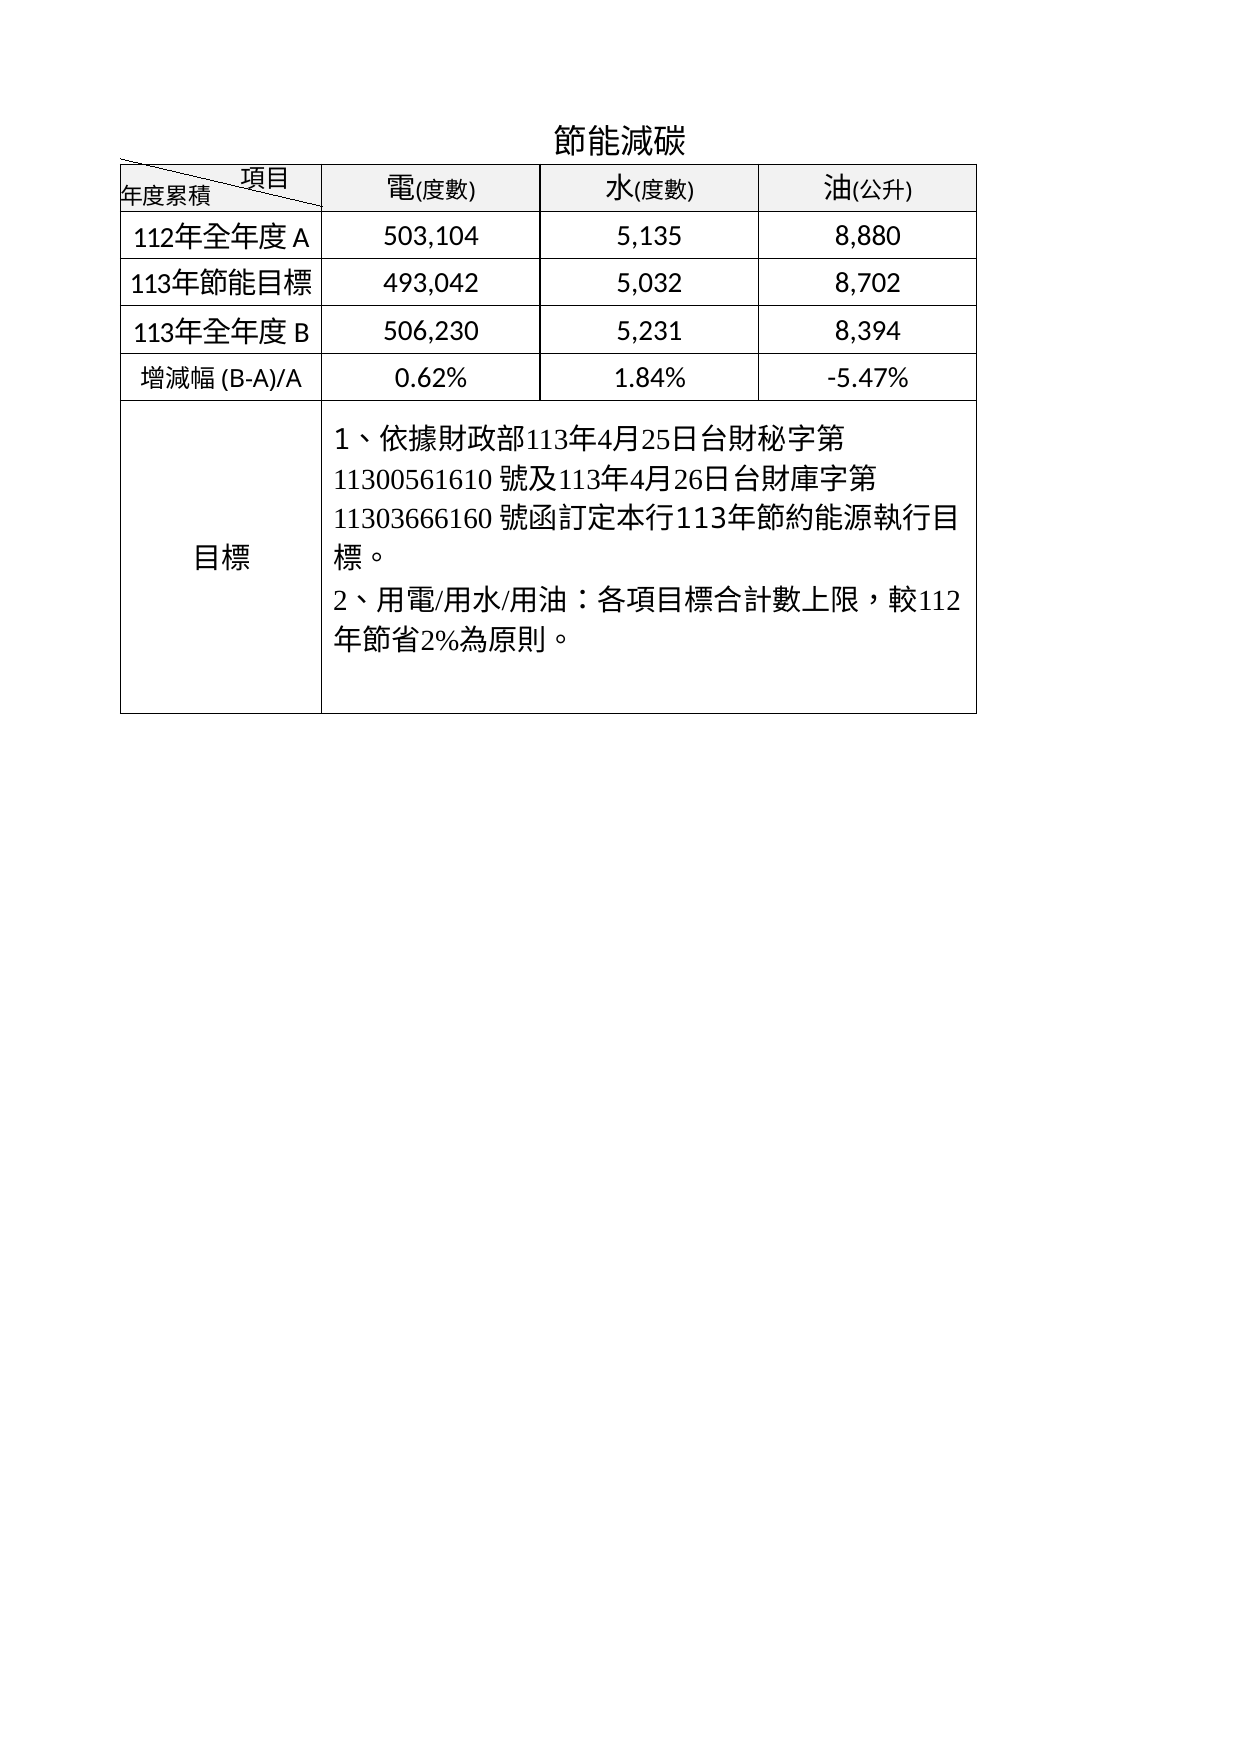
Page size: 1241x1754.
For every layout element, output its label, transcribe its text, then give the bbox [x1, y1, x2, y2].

table_cell 8,702 [759, 259, 976, 305]
table_cell 493,042 [322, 259, 539, 305]
table_cell 1.84% [541, 354, 758, 400]
table_cell -5.47% [759, 354, 976, 400]
table_cell 5,032 [541, 259, 758, 305]
table_cell 112年全年度 A [121, 212, 321, 258]
text 節能減碳 [118, 118, 1122, 163]
table_cell 5,135 [541, 212, 758, 258]
table_cell 113年節能目標 [121, 259, 321, 305]
table_header 電(度數) [322, 165, 539, 211]
table_cell 503,104 [322, 212, 539, 258]
table_cell 113年全年度 B [121, 306, 321, 353]
table_cell 1、依據財政部113年4月25日台財秘字第11300561610 號及113年4月26日台財庫字第11303666160 號函訂定本行113年節約能源執行目標。 2、用電/用水/用油：各項目標合計數上限，較112年節省2%為原則。 [322, 401, 976, 713]
table_cell 0.62% [322, 354, 539, 400]
table_cell 8,880 [759, 212, 976, 258]
table_cell 目標 [121, 401, 321, 713]
table_cell 5,231 [541, 306, 758, 353]
table_cell 506,230 [322, 306, 539, 353]
table_header 油(公升) [759, 165, 976, 211]
table_header 水(度數) [541, 165, 758, 211]
table_header 年度累積 [121, 165, 321, 211]
table_cell 8,394 [759, 306, 976, 353]
table_cell 增減幅 (B-A)/A [121, 354, 321, 400]
